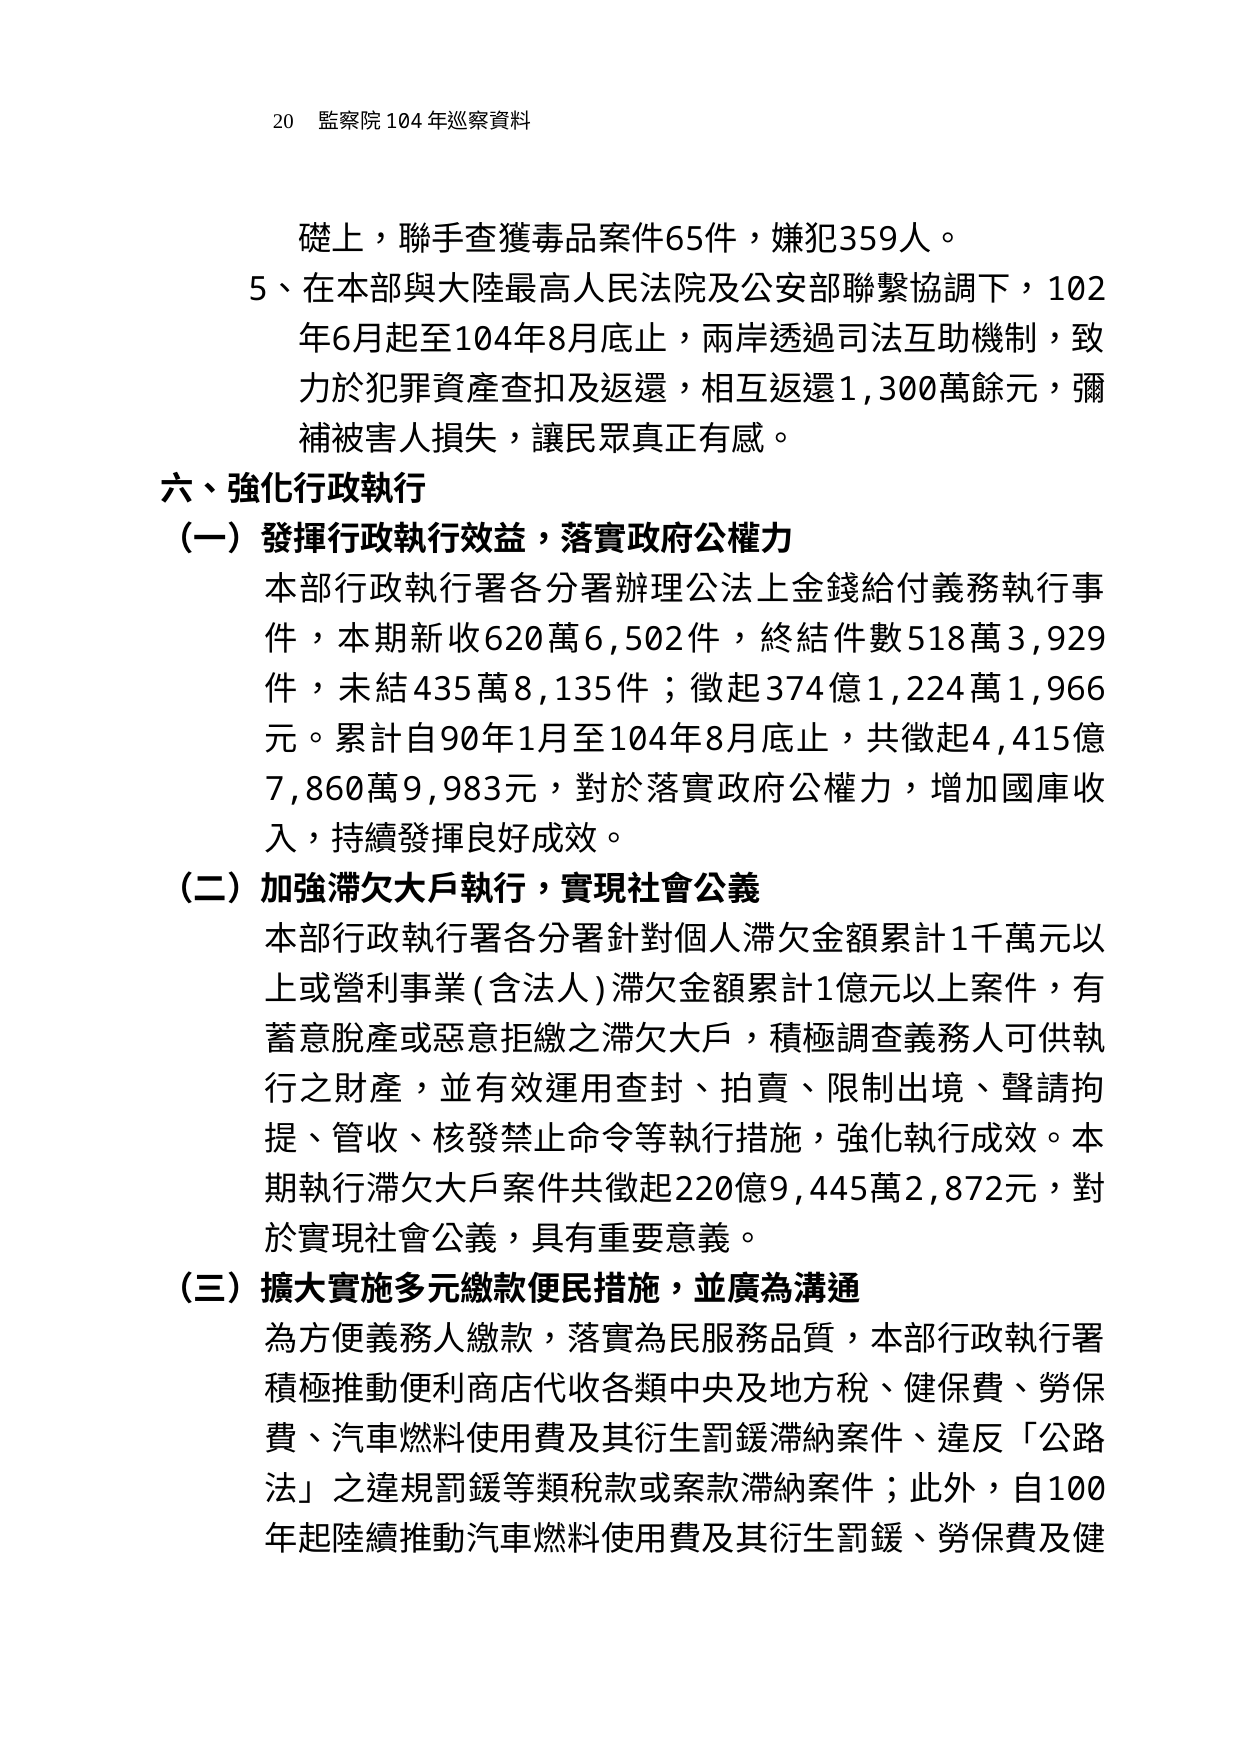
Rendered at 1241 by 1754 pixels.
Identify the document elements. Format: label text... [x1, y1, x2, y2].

text （二）加強滯欠大戶執行，實現社會公義 [160, 860, 1106, 910]
text （一）發揮行政執行效益，落實政府公權力 [160, 510, 1106, 560]
text （三）擴大實施多元繳款便民措施，並廣為溝通 [160, 1260, 1106, 1310]
text 六、強化行政執行 [160, 460, 1106, 510]
text 5、在本部與大陸最高人民法院及公安部聯繫協調下，102年6月起至104年8月底止，兩岸透過司法互助機制，致力於犯罪資產查扣及返還，相互返還1,300萬餘元，彌補被害人損失，讓民眾真正有感。 [248, 260, 1106, 460]
text 礎上，聯手查獲毒品案件65件，嫌犯359人。 [248, 210, 1106, 260]
text 本部行政執行署各分署針對個人滯欠金額累計1千萬元以上或營利事業(含法人)滯欠金額累計1億元以上案件，有蓄意脫產或惡意拒繳之滯欠大戶，積極調查義務人可供執行之財產，並有效運用查封、拍賣、限制出境、聲請拘提、管收、核發禁止命令等執行措施，強化執行成效。本期執行滯欠大戶案件共徵起220億9,445萬2,872元，對於實現社會公義，具有重要意義。 [264, 910, 1106, 1260]
text 本部行政執行署各分署辦理公法上金錢給付義務執行事件，本期新收620萬6,502件，終結件數518萬3,929件，未結435萬8,135件；徵起374億1,224萬1,966元。累計自90年1月至104年8月底止，共徵起4,415億7,860萬9,983元，對於落實政府公權力，增加國庫收入，持續發揮良好成效。 [264, 560, 1106, 860]
text 為方便義務人繳款，落實為民服務品質，本部行政執行署積極推動便利商店代收各類中央及地方稅、健保費、勞保費、汽車燃料使用費及其衍生罰鍰滯納案件、違反「公路法」之違規罰鍰等類稅款或案款滯納案件；此外，自100年起陸續推動汽車燃料使用費及其衍生罰鍰、勞保費及健 [264, 1310, 1106, 1560]
